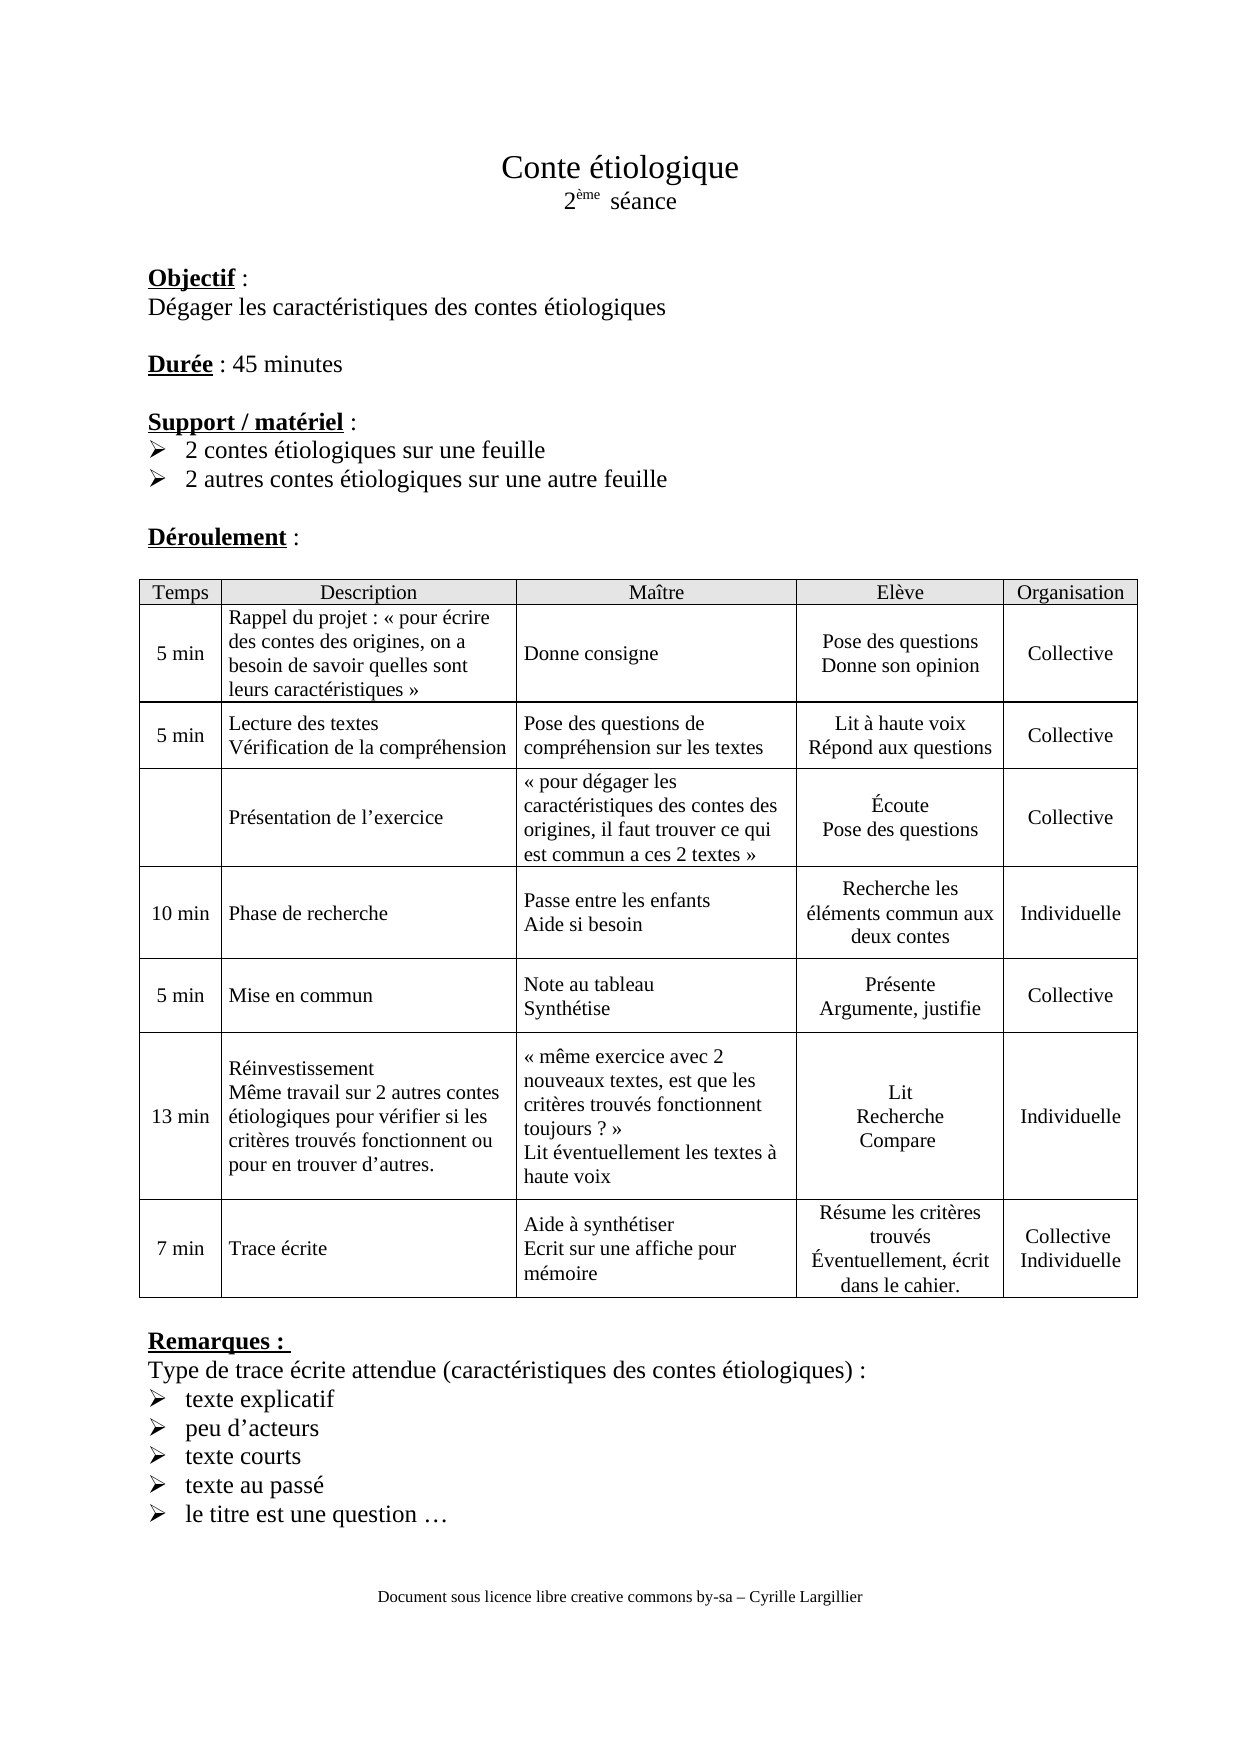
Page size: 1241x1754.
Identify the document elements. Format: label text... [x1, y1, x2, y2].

table_cell Pose des questions de compréhension sur les textes [517, 703, 796, 768]
table_cell [140, 769, 221, 866]
table_cell Pose des questions Donne son opinion [797, 605, 1003, 701]
table_cell Collective [1004, 959, 1137, 1032]
table_cell 7 min [140, 1200, 221, 1297]
table_cell Lit Recherche Compare [797, 1033, 1003, 1199]
table_cell Rappel du projet : « pour écrire des contes des origines, on a besoin de savoir quelles sont leurs caractéristiques » [222, 605, 516, 701]
table_header Temps [140, 580, 221, 604]
list texte explicatif [148, 1384, 1093, 1413]
list 2 contes étiologiques sur une feuille [148, 435, 1093, 464]
table_cell Réinvestissement Même travail sur 2 autres contes étiologiques pour vérifier si les critères trouvés fonctionnent ou pour en trouver d’autres. [222, 1033, 516, 1199]
table_cell Lit à haute voix Répond aux questions [797, 703, 1003, 768]
table_cell « pour dégager les caractéristiques des contes des origines, il faut trouver ce qui est commun a ces 2 textes » [517, 769, 796, 866]
text Déroulement : [148, 522, 1093, 550]
table_cell Collective [1004, 703, 1137, 768]
table_cell « même exercice avec 2 nouveaux textes, est que les critères trouvés fonctionnent toujours ? » Lit éventuellement les textes à haute voix [517, 1033, 796, 1199]
text Objectif : [148, 263, 1093, 292]
subtitle Conte étiologique [148, 148, 1093, 186]
table_cell Collective [1004, 605, 1137, 701]
text Support / matériel : [148, 407, 1093, 435]
table_cell Individuelle [1004, 1033, 1137, 1199]
table_header Elève [797, 580, 1003, 604]
table_cell Présente Argumente, justifie [797, 959, 1003, 1032]
table_cell 10 min [140, 867, 221, 958]
table_cell Passe entre les enfants Aide si besoin [517, 867, 796, 958]
table_cell Individuelle [1004, 867, 1137, 958]
text Remarques : [148, 1326, 1093, 1355]
list peu d’acteurs [148, 1413, 1093, 1441]
list 2 autres contes étiologiques sur une autre feuille [148, 464, 1093, 493]
list texte au passé [148, 1470, 1093, 1499]
table_cell Écoute Pose des questions [797, 769, 1003, 866]
table_cell Phase de recherche [222, 867, 516, 958]
table_cell 5 min [140, 959, 221, 1032]
text Dégager les caractéristiques des contes étiologiques [148, 292, 1093, 320]
table_cell 5 min [140, 703, 221, 768]
table_header Maître [517, 580, 796, 604]
table_cell Collective [1004, 769, 1137, 866]
text Type de trace écrite attendue (caractéristiques des contes étiologiques) : [148, 1355, 1093, 1384]
table_cell Trace écrite [222, 1200, 516, 1297]
list texte courts [148, 1441, 1093, 1470]
table_cell 5 min [140, 605, 221, 701]
table_cell Recherche les éléments commun aux deux contes [797, 867, 1003, 958]
text Durée : 45 minutes [148, 349, 1093, 378]
table_cell Résume les critères trouvés Éventuellement, écrit dans le cahier. [797, 1200, 1003, 1297]
list le titre est une question … [148, 1499, 1093, 1528]
table_cell Note au tableau Synthétise [517, 959, 796, 1032]
table_cell Présentation de l’exercice [222, 769, 516, 866]
table_header Description [222, 580, 516, 604]
table_cell Donne consigne [517, 605, 796, 701]
table_cell Mise en commun [222, 959, 516, 1032]
table_header Organisation [1004, 580, 1137, 604]
text 2ème séance [148, 186, 1093, 215]
table_cell Aide à synthétiser Ecrit sur une affiche pour mémoire [517, 1200, 796, 1297]
table_cell Collective Individuelle [1004, 1200, 1137, 1297]
table_cell Lecture des textes Vérification de la compréhension [222, 703, 516, 768]
table_cell 13 min [140, 1033, 221, 1199]
